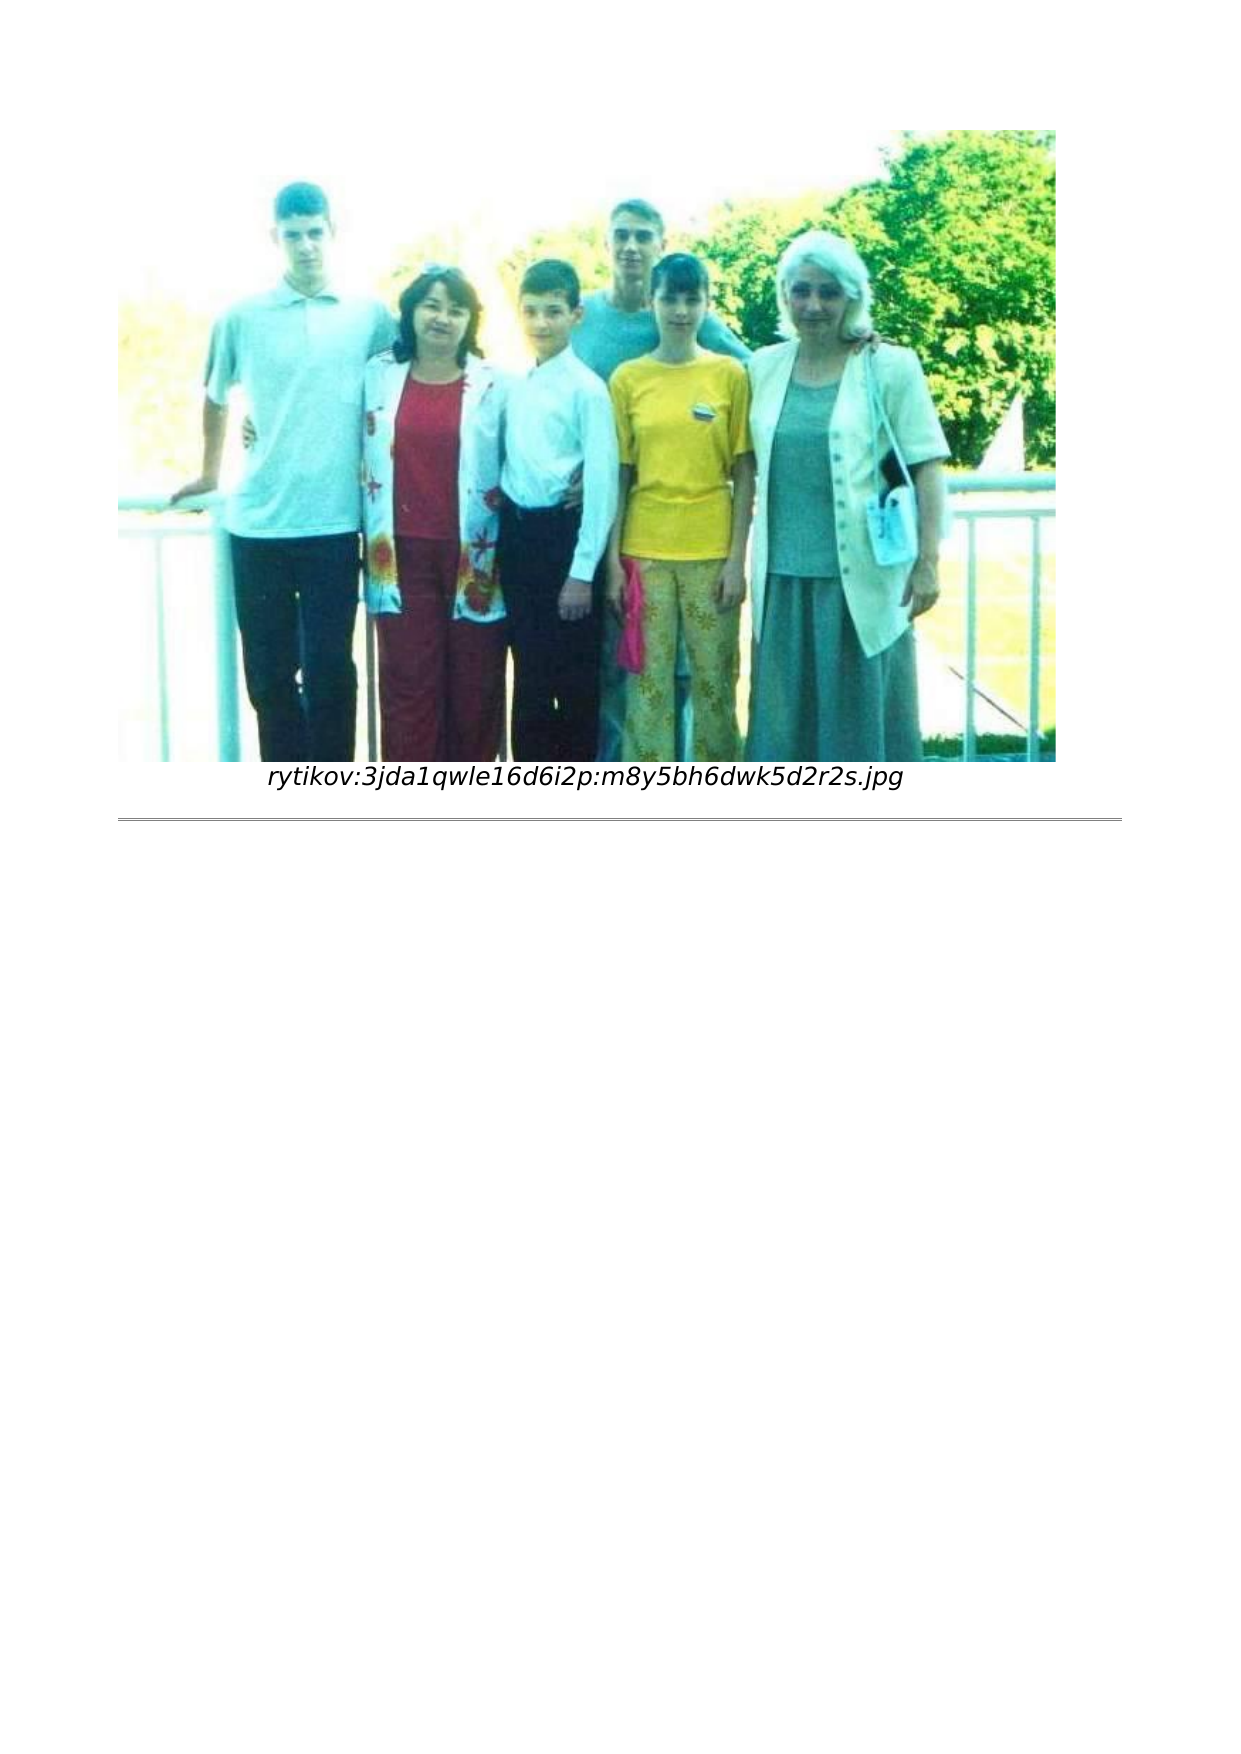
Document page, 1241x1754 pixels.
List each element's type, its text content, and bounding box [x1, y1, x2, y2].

text rytikov:3jda1qwle16d6i2p:m8y5bh6dwk5d2r2s.jpg [118, 762, 1056, 791]
picture [118, 130, 1056, 762]
